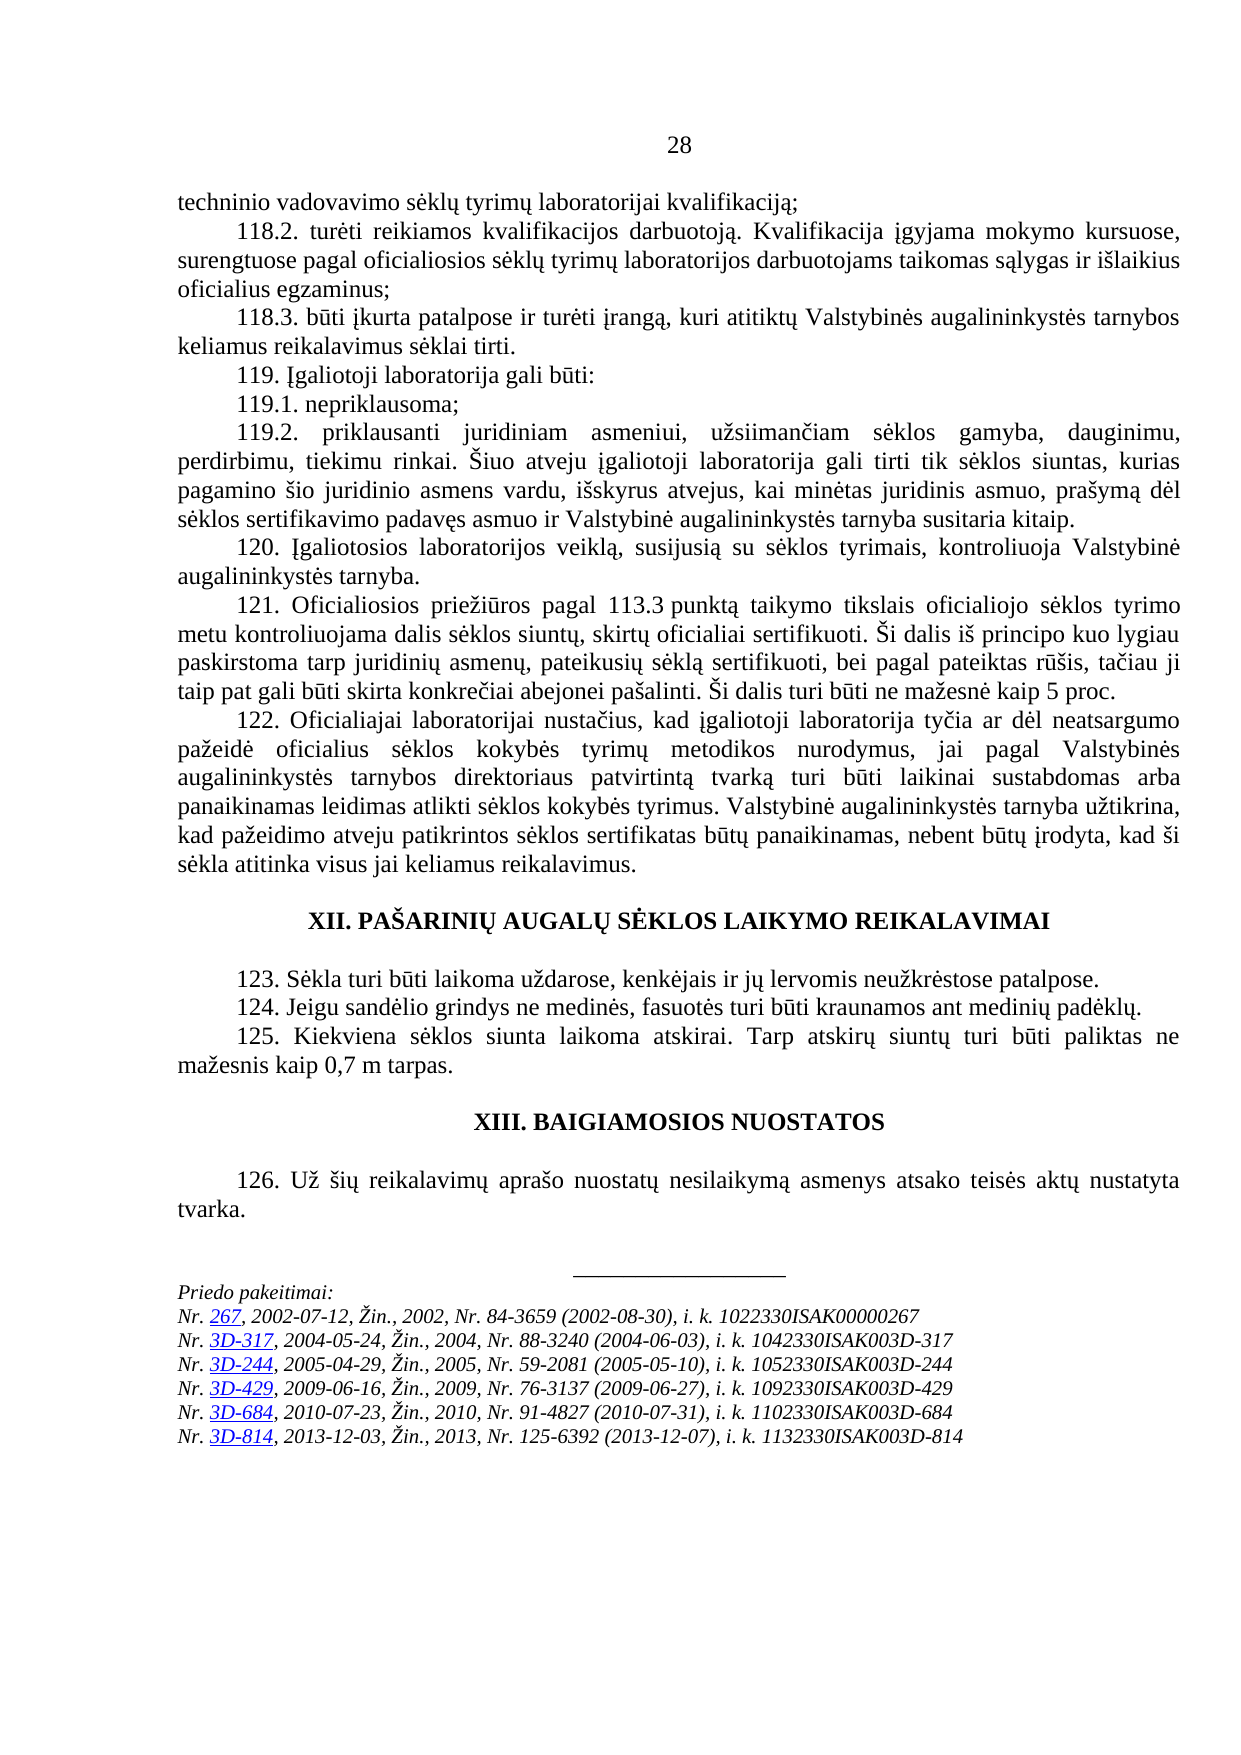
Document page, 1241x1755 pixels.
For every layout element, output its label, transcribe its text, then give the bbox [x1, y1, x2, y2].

text Nr. 267, 2002-07-12, Žin., 2002, Nr. 84-3659 (2002-08-30), i. k. 1022330ISAK00000267 [177, 1304, 1181, 1328]
text XIII. BAIGIAMOSIOS NUOSTATOS [177, 1107, 1181, 1136]
text 118.2. turėti reikiamos kvalifikacijos darbuotoją. Kvalifikacija įgyjama mokymo kursuose, surengtuose pagal oficialiosios sėklų tyrimų laboratorijos darbuotojams taikomas sąlygas ir išlaikius oficialius egzaminus; [177, 216, 1181, 302]
text techninio vadovavimo sėklų tyrimų laboratorijai kvalifikaciją; [177, 187, 1181, 216]
text 118.3. būti įkurta patalpose ir turėti įrangą, kuri atitiktų Valstybinės augalininkystės tarnybos keliamus reikalavimus sėklai tirti. [177, 302, 1181, 360]
text _________________ [177, 1251, 1181, 1280]
text 120. Įgaliotosios laboratorijos veiklą, susijusią su sėklos tyrimais, kontroliuoja Valstybinė augalininkystės tarnyba. [177, 532, 1181, 590]
text 121. Oficialiosios priežiūros pagal 113.3 punktą taikymo tikslais oficialiojo sėklos tyrimo metu kontroliuojama dalis sėklos siuntų, skirtų oficialiai sertifikuoti. Ši dalis iš principo kuo lygiau paskirstoma tarp juridinių asmenų, pateikusių sėklą sertifikuoti, bei pagal pateiktas rūšis, tačiau ji taip pat gali būti skirta konkrečiai abejonei pašalinti. Ši dalis turi būti ne mažesnė kaip 5 proc. [177, 590, 1181, 705]
text 125. Kiekviena sėklos siunta laikoma atskirai. Tarp atskirų siuntų turi būti paliktas ne mažesnis kaip 0,7 m tarpas. [177, 1021, 1181, 1079]
text 123. Sėkla turi būti laikoma uždarose, kenkėjais ir jų lervomis neužkrėstose patalpose. [177, 964, 1181, 992]
text 119.1. nepriklausoma; [177, 389, 1181, 417]
text Nr. 3D-814, 2013-12-03, Žin., 2013, Nr. 125-6392 (2013-12-07), i. k. 1132330ISAK003D-814 [177, 1424, 1181, 1448]
text 124. Jeigu sandėlio grindys ne medinės, fasuotės turi būti kraunamos ant medinių padėklų. [177, 992, 1181, 1021]
text 122. Oficialiajai laboratorijai nustačius, kad įgaliotoji laboratorija tyčia ar dėl neatsargumo pažeidė oficialius sėklos kokybės tyrimų metodikos nurodymus, jai pagal Valstybinės augalininkystės tarnybos direktoriaus patvirtintą tvarką turi būti laikinai sustabdomas arba panaikinamas leidimas atlikti sėklos kokybės tyrimus. Valstybinė augalininkystės tarnyba užtikrina, kad pažeidimo atveju patikrintos sėklos sertifikatas būtų panaikinamas, nebent būtų įrodyta, kad ši sėkla atitinka visus jai keliamus reikalavimus. [177, 705, 1181, 877]
text Nr. 3D-317, 2004-05-24, Žin., 2004, Nr. 88-3240 (2004-06-03), i. k. 1042330ISAK003D-317 [177, 1328, 1181, 1352]
text Priedo pakeitimai: [177, 1280, 1181, 1304]
text Nr. 3D-684, 2010-07-23, Žin., 2010, Nr. 91-4827 (2010-07-31), i. k. 1102330ISAK003D-684 [177, 1400, 1181, 1424]
text 126. Už šių reikalavimų aprašo nuostatų nesilaikymą asmenys atsako teisės aktų nustatyta tvarka. [177, 1165, 1181, 1222]
text Nr. 3D-429, 2009-06-16, Žin., 2009, Nr. 76-3137 (2009-06-27), i. k. 1092330ISAK003D-429 [177, 1376, 1181, 1400]
text Nr. 3D-244, 2005-04-29, Žin., 2005, Nr. 59-2081 (2005-05-10), i. k. 1052330ISAK003D-244 [177, 1352, 1181, 1376]
text XII. PAŠARINIŲ AUGALŲ SĖKLOS LAIKYMO REIKALAVIMAI [177, 906, 1181, 935]
text 119. Įgaliotoji laboratorija gali būti: [177, 360, 1181, 389]
text 119.2. priklausanti juridiniam asmeniui, užsiimančiam sėklos gamyba, dauginimu, perdirbimu, tiekimu rinkai. Šiuo atveju įgaliotoji laboratorija gali tirti tik sėklos siuntas, kurias pagamino šio juridinio asmens vardu, išskyrus atvejus, kai minėtas juridinis asmuo, prašymą dėl sėklos sertifikavimo padavęs asmuo ir Valstybinė augalininkystės tarnyba susitaria kitaip. [177, 417, 1181, 532]
